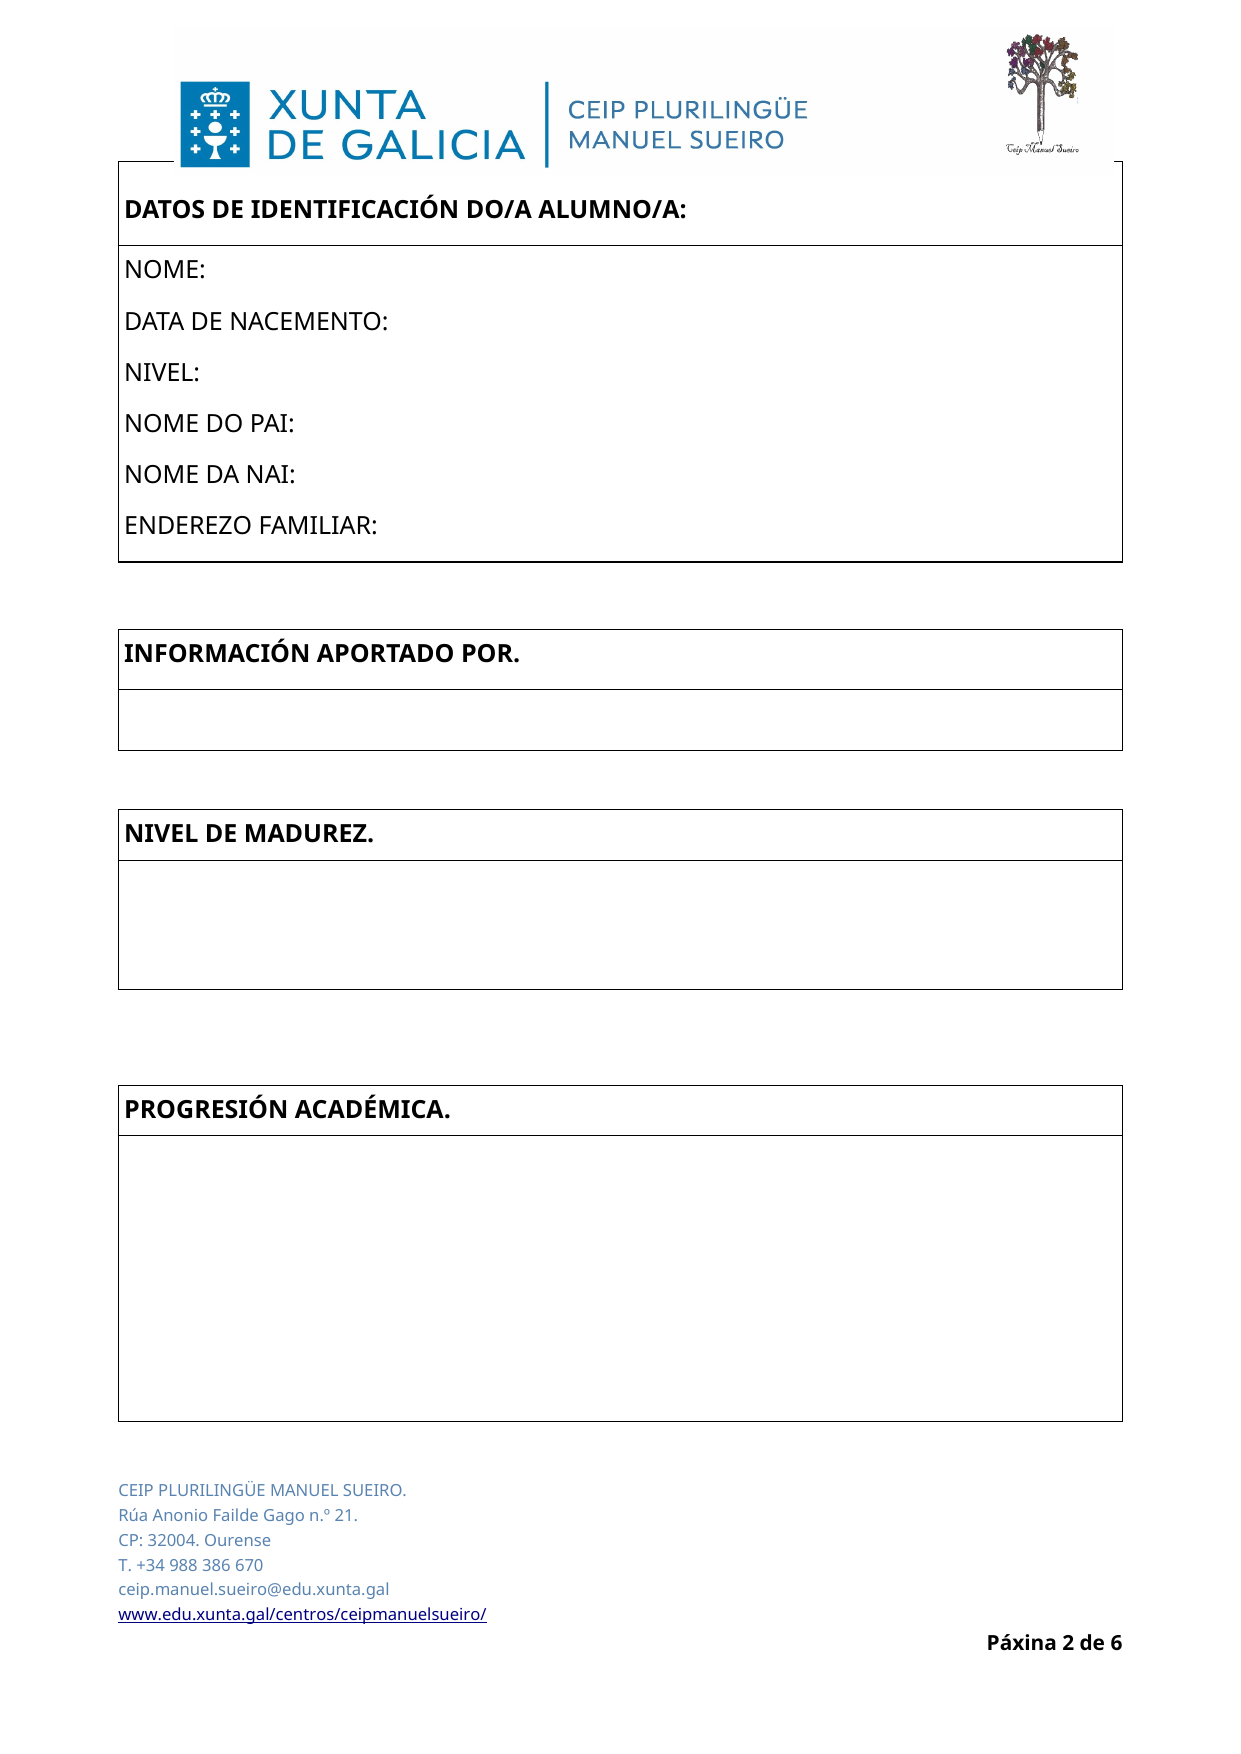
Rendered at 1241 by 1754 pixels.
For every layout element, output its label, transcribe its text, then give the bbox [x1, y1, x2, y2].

table_cell NOME: DATA DE NACEMENTO: NIVEL: NOME DO PAI: NOME DA NAI: ENDEREZO FAMILIAR: [119, 246, 1122, 561]
table_header NIVEL DE MADUREZ. [119, 810, 1122, 859]
table_cell [119, 690, 1122, 750]
table_header INFORMACIÓN APORTADO POR. [119, 630, 1122, 689]
table_cell [119, 1136, 1122, 1421]
table_header PROGRESIÓN ACADÉMICA. [119, 1086, 1122, 1135]
table_header DATOS DE IDENTIFICACIÓN DO/A ALUMNO/A: [119, 162, 1122, 245]
table_cell [119, 861, 1122, 989]
